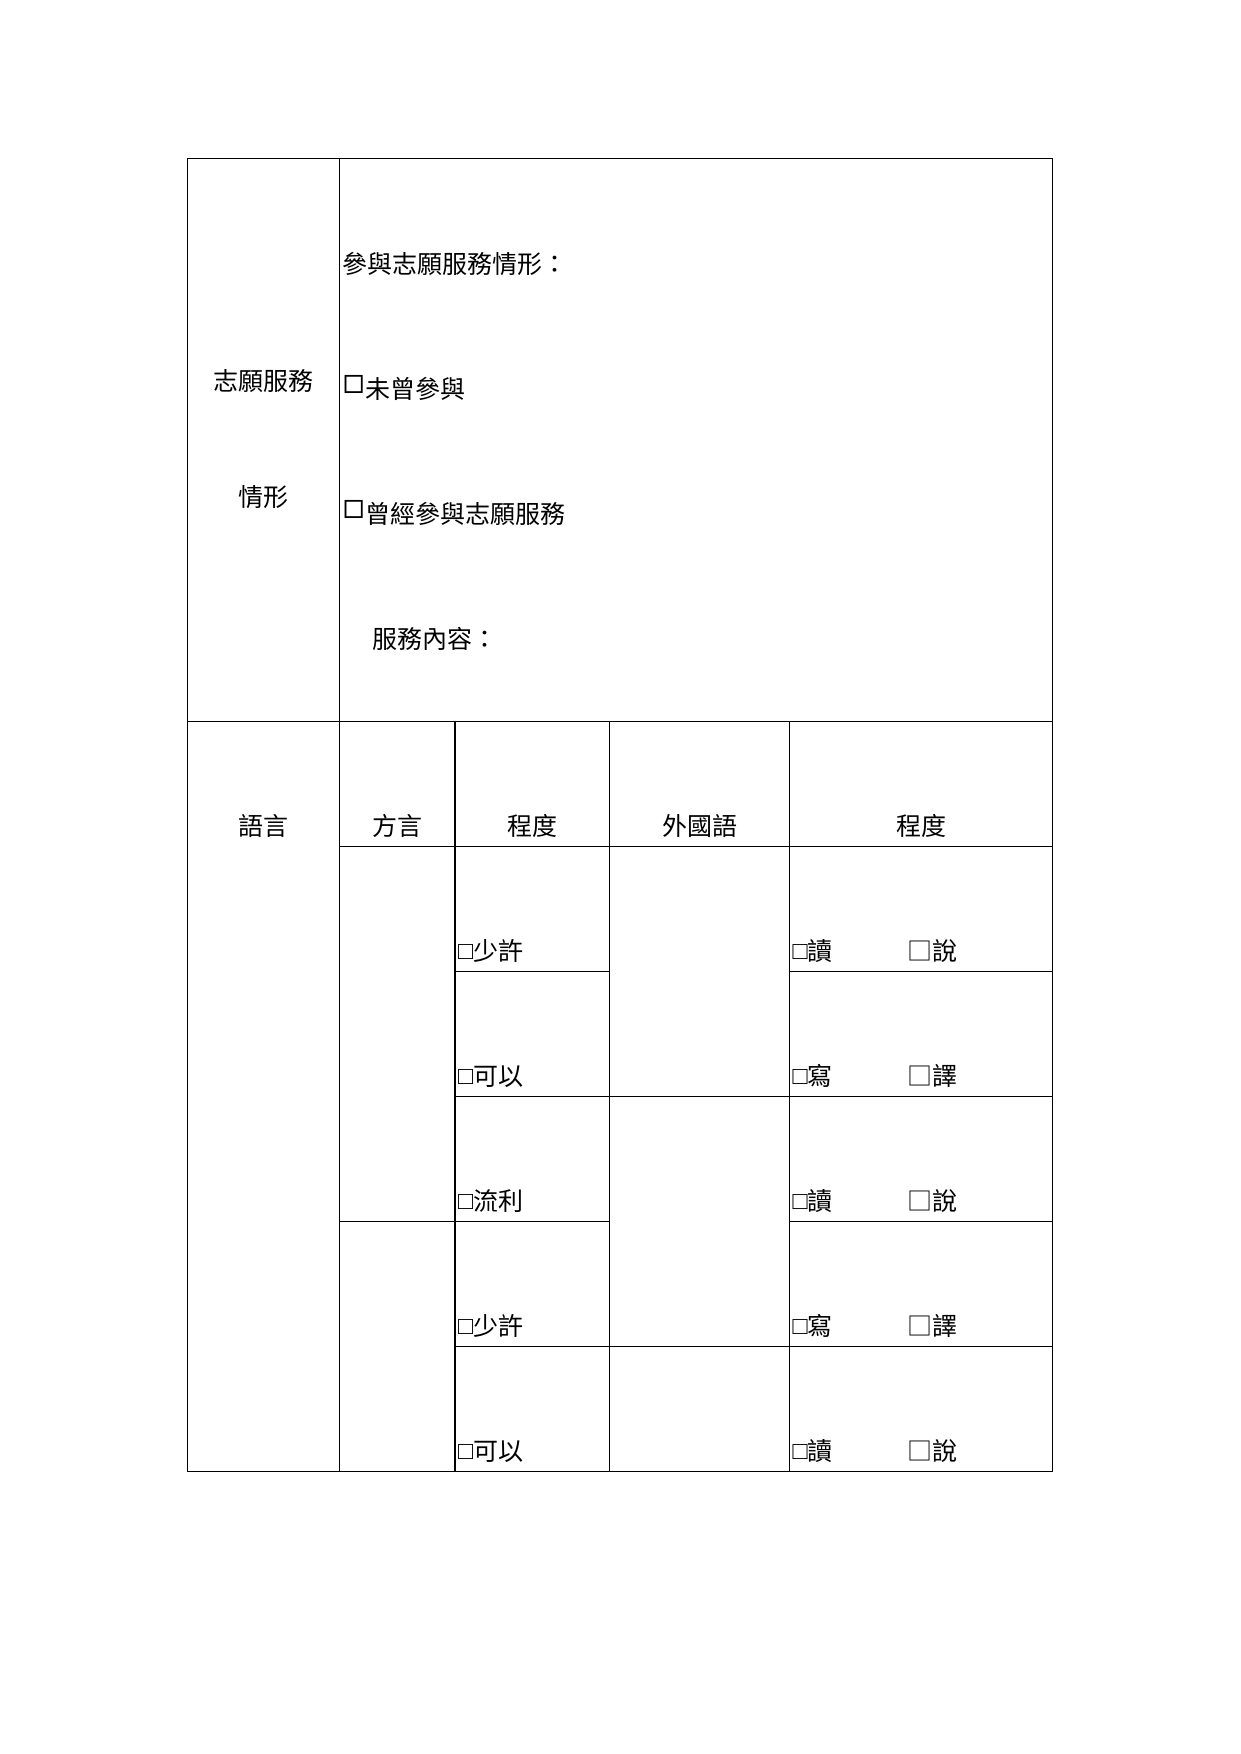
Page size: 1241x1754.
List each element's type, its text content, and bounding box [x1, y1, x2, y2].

table_cell [610, 1097, 789, 1346]
table_cell □寫 □譯 [790, 972, 1052, 1096]
table_cell 方言 [340, 722, 454, 846]
table_cell □讀 □說 [790, 847, 1052, 971]
table_cell [610, 847, 789, 1096]
table_cell □寫 □譯 [790, 1222, 1052, 1346]
table_cell 程度 [790, 722, 1052, 846]
table_cell 語言 [188, 722, 339, 1471]
table_cell [610, 1347, 789, 1471]
table_cell 志願服務 情形 [188, 159, 339, 721]
table_cell □少許 [456, 1222, 609, 1346]
table_cell □可以 [456, 972, 609, 1096]
table_cell □可以 [456, 1347, 609, 1471]
table_cell [340, 847, 454, 1221]
table_cell 參與志願服務情形： 未曾參與 曾經參與志願服務 服務內容： [340, 159, 1052, 721]
table_cell □讀 □說 [790, 1347, 1052, 1471]
table_cell □讀 □說 [790, 1097, 1052, 1221]
table_cell □流利 [456, 1097, 609, 1221]
table_cell [340, 1222, 454, 1471]
table_cell 外國語 [610, 722, 789, 846]
table_cell □少許 [456, 847, 609, 971]
table_cell 程度 [456, 722, 609, 846]
